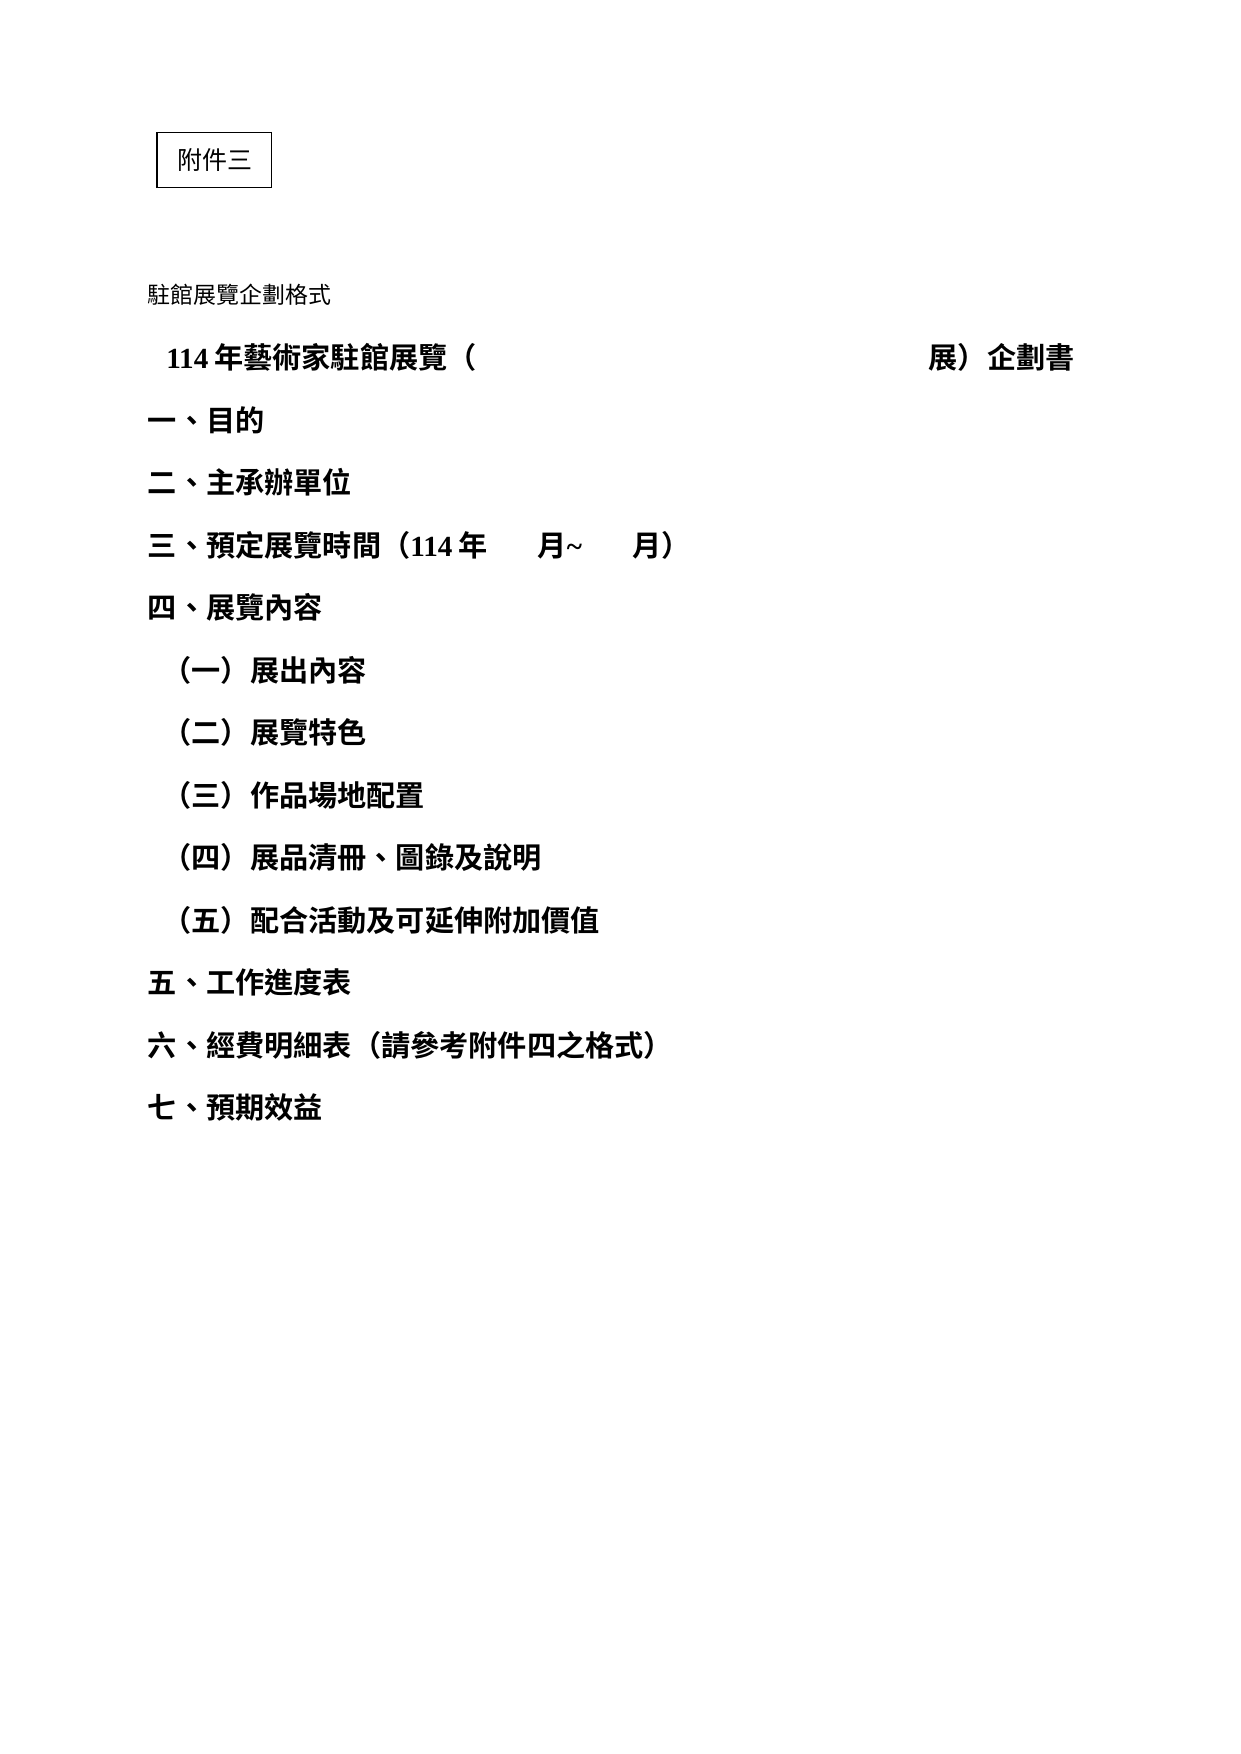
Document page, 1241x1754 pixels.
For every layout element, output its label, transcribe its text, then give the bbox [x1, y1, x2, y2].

text 二、主承辦單位 [148, 439, 1092, 502]
text 附件三 [173, 141, 256, 177]
text 六、經費明細表（請參考附件四之格式） [148, 1002, 1092, 1064]
text （一）展出內容 [148, 627, 1092, 689]
text （二）展覽特色 [148, 689, 1092, 752]
text 七、預期效益 [148, 1064, 1092, 1127]
text 一、目的 [148, 377, 1092, 439]
text 三、預定展覽時間（114年 月~ 月） [148, 502, 1092, 564]
text 駐館展覽企劃格式 [148, 252, 1092, 314]
text 四、展覽內容 [148, 564, 1092, 627]
text 114年藝術家駐館展覽（ 展）企劃書 [148, 314, 1092, 377]
text 五、工作進度表 [148, 939, 1092, 1002]
text （五）配合活動及可延伸附加價值 [148, 877, 1092, 939]
text （四）展品清冊、圖錄及說明 [148, 814, 1092, 877]
text （三）作品場地配置 [148, 752, 1092, 814]
